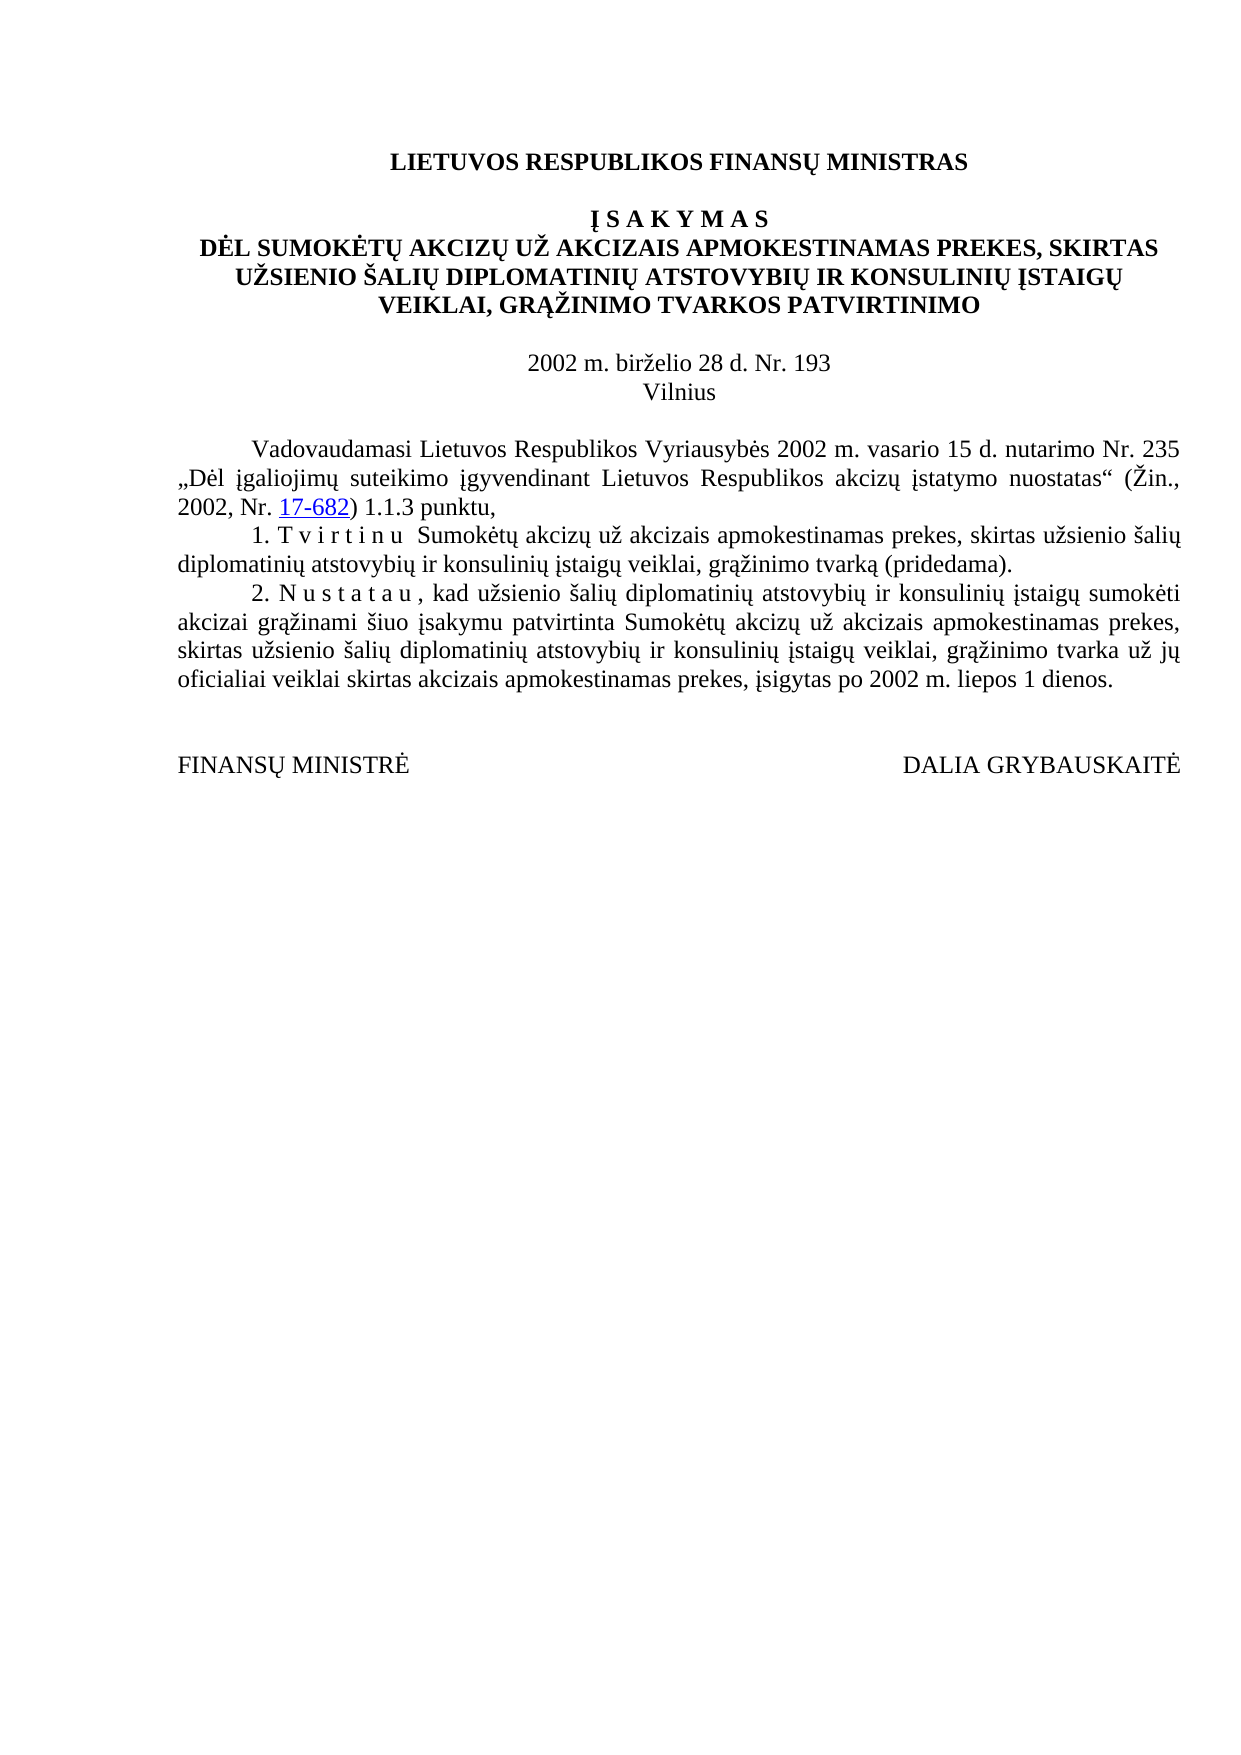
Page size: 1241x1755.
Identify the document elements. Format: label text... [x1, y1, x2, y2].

text LIETUVOS RESPUBLIKOS FINANSŲ MINISTRAS [177, 147, 1181, 176]
text Į S A K Y M A S [177, 204, 1181, 233]
text DĖL SUMOKĖTŲ AKCIZŲ UŽ AKCIZAIS APMOKESTINAMAS PREKES, SKIRTAS UŽSIENIO ŠALIŲ DIPLOMATINIŲ ATSTOVYBIŲ IR KONSULINIŲ ĮSTAIGŲ VEIKLAI, GRĄŽINIMO TVARKOS PATVIRTINIMO [177, 233, 1181, 319]
text 2002 m. birželio 28 d. Nr. 193 [177, 348, 1181, 377]
text 1. Tvirtinu Sumokėtų akcizų už akcizais apmokestinamas prekes, skirtas užsienio šalių diplomatinių atstovybių ir konsulinių įstaigų veiklai, grąžinimo tvarką (pridedama). [177, 521, 1181, 578]
text Vilnius [177, 377, 1181, 406]
text Vadovaudamasi Lietuvos Respublikos Vyriausybės 2002 m. vasario 15 d. nutarimo Nr. 235 „Dėl įgaliojimų suteikimo įgyvendinant Lietuvos Respublikos akcizų įstatymo nuostatas“ (Žin., 2002, Nr. 17-682) 1.1.3 punktu, [177, 434, 1181, 521]
text FINANSŲ MINISTRĖ DALIA GRYBAUSKAITĖ [177, 751, 1181, 779]
text 2. Nustatau, kad užsienio šalių diplomatinių atstovybių ir konsulinių įstaigų sumokėti akcizai grąžinami šiuo įsakymu patvirtinta Sumokėtų akcizų už akcizais apmokestinamas prekes, skirtas užsienio šalių diplomatinių atstovybių ir konsulinių įstaigų veiklai, grąžinimo tvarka už jų oficialiai veiklai skirtas akcizais apmokestinamas prekes, įsigytas po 2002 m. liepos 1 dienos. [177, 578, 1181, 693]
